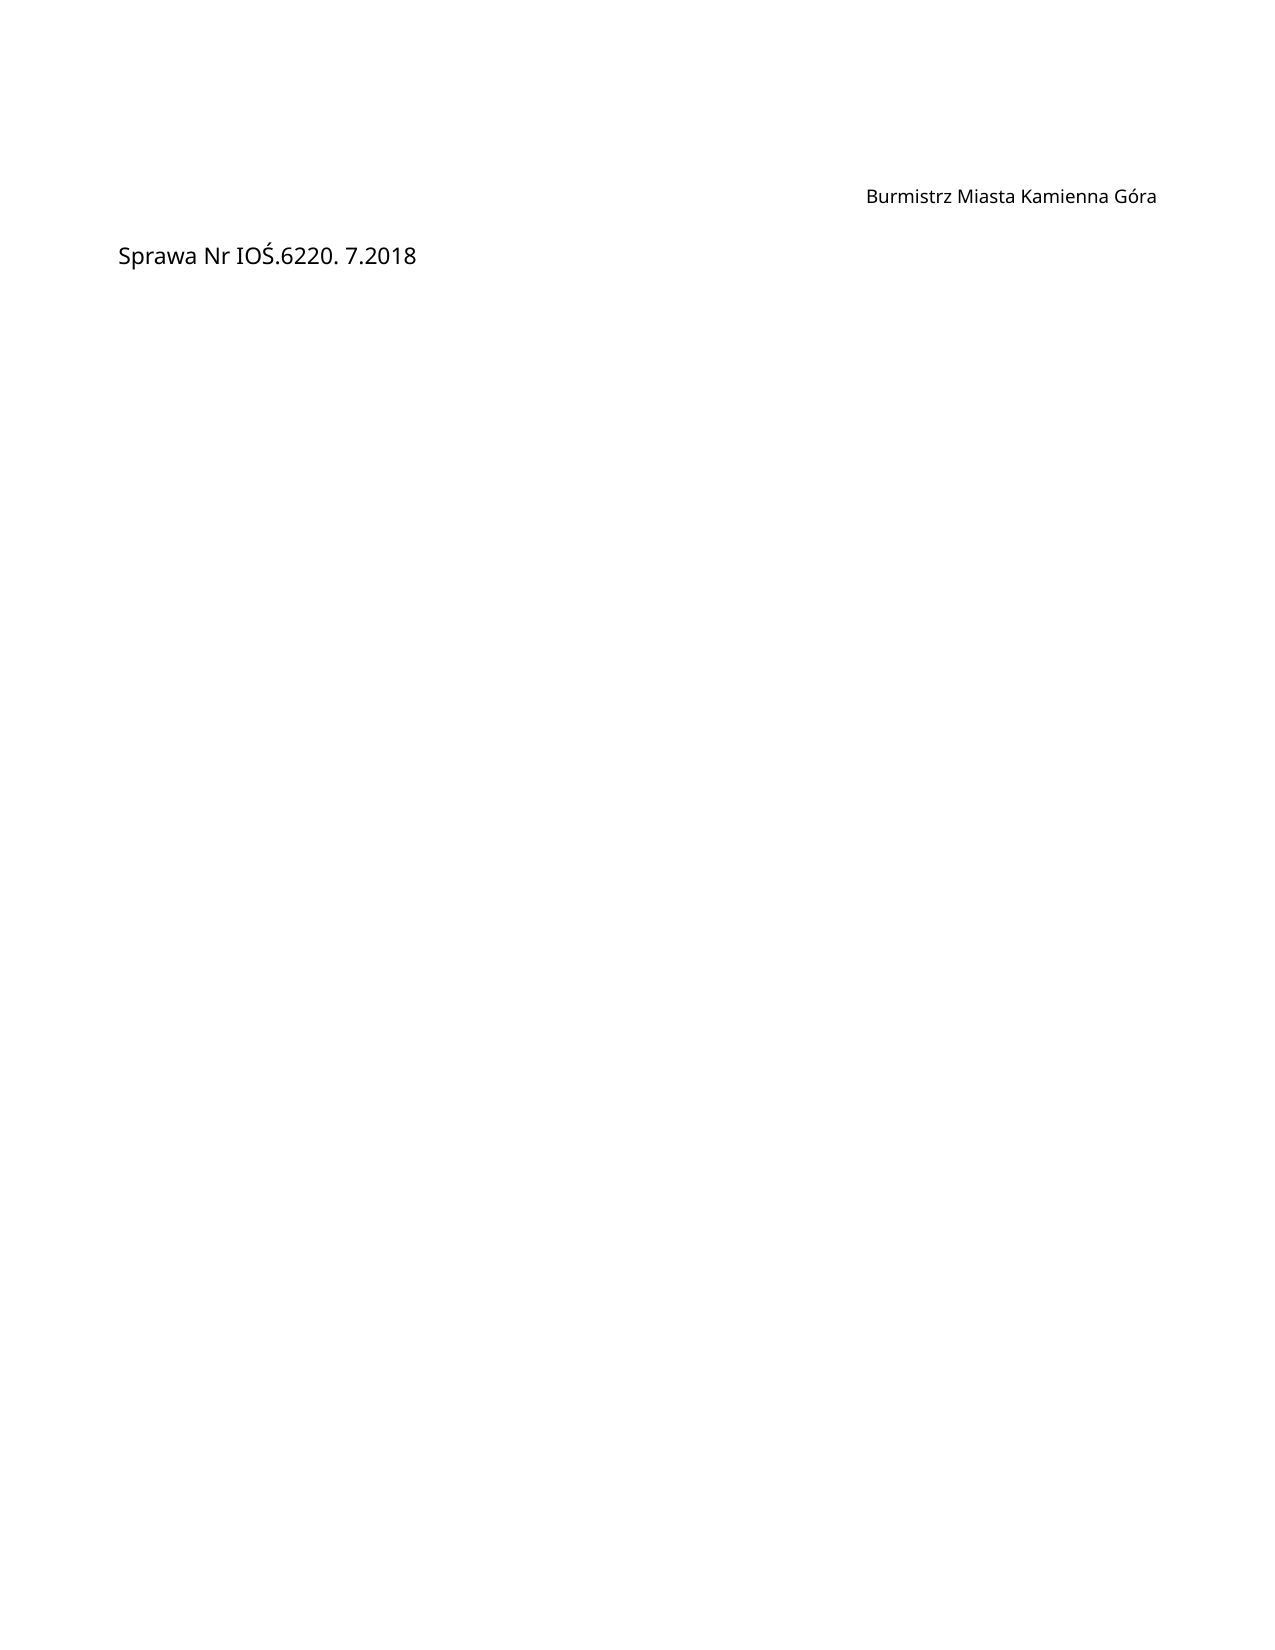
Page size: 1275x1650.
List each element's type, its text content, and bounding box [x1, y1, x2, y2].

text Burmistrz Miasta Kamienna Góra [118, 183, 1157, 209]
text Sprawa Nr IOŚ.6220. 7.2018 [118, 240, 1157, 271]
